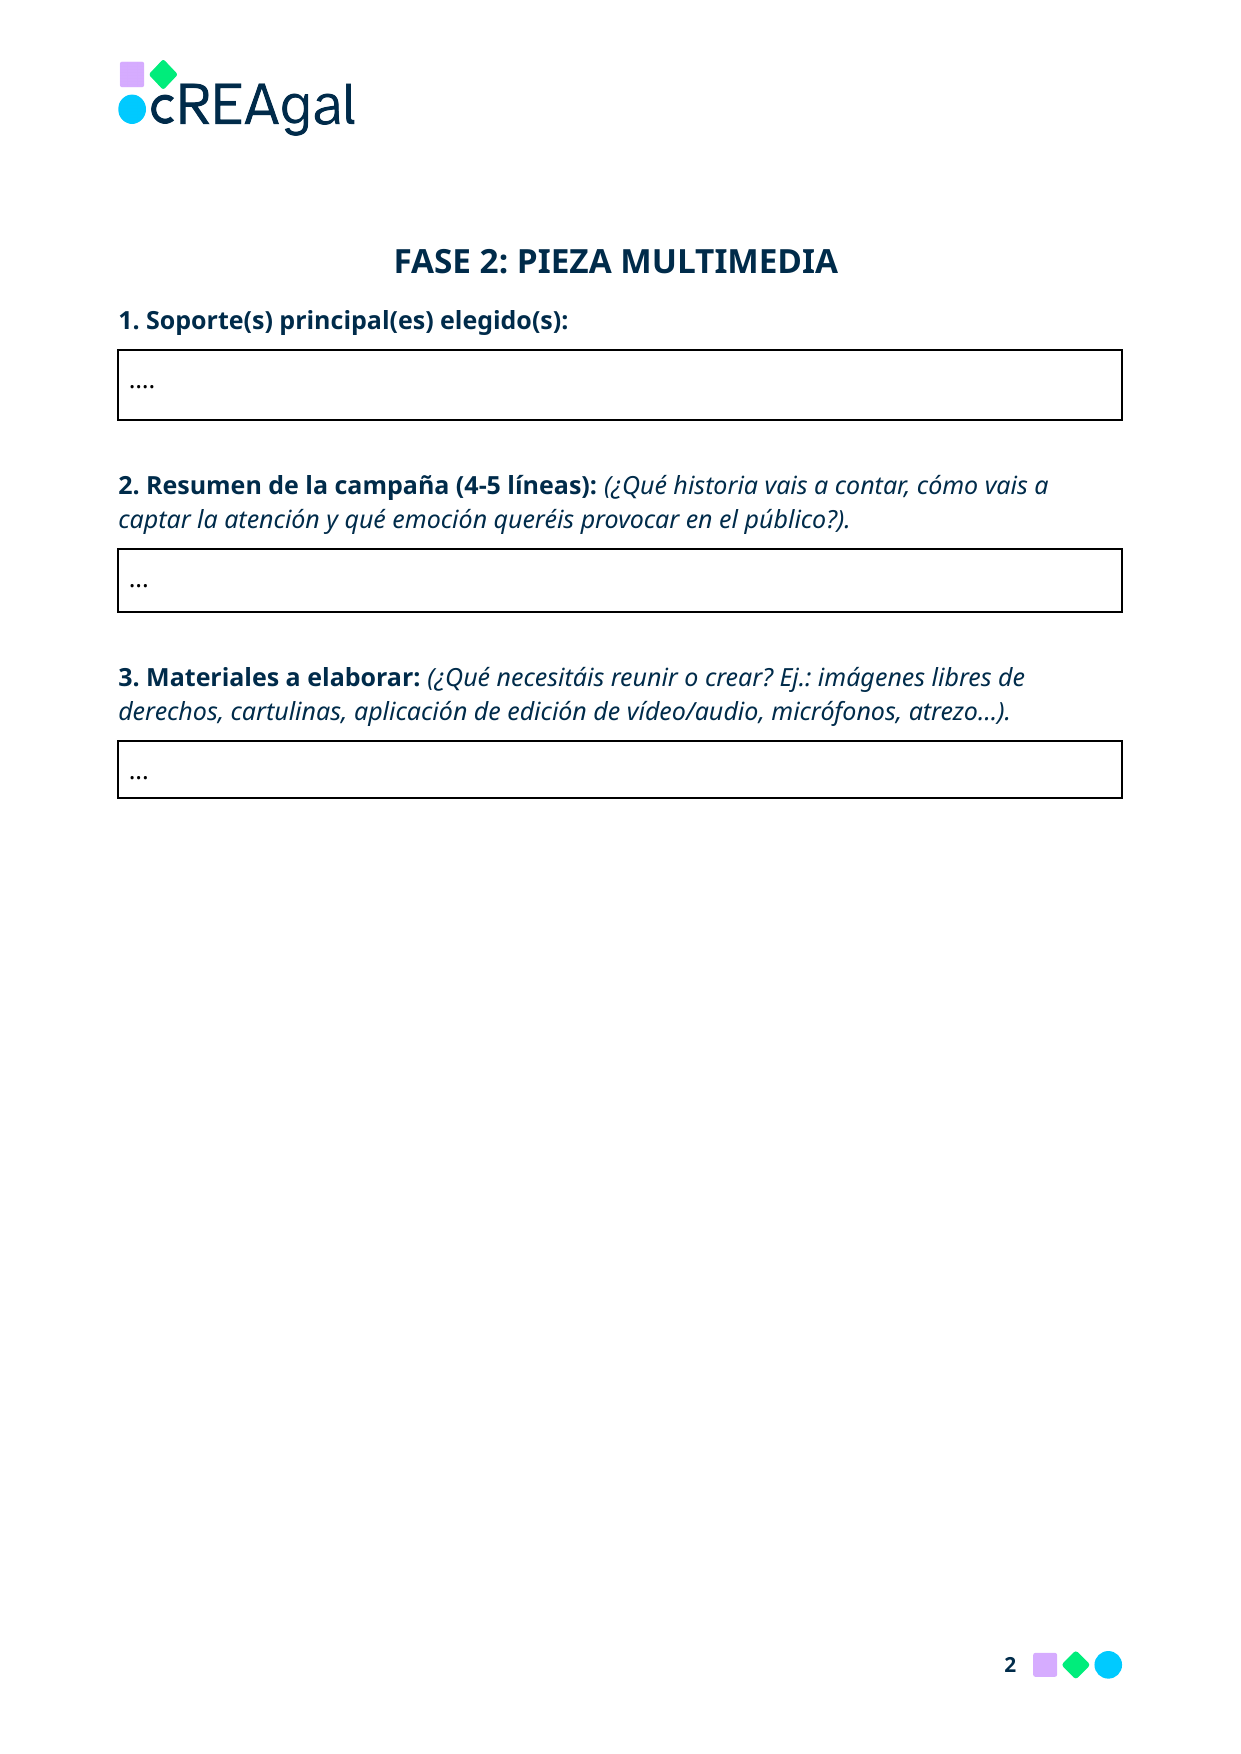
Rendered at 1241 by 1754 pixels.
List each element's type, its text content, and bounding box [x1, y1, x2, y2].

table_header ... [119, 550, 1121, 611]
table_header ... [119, 742, 1121, 797]
text 1. Soporte(s) principal(es) elegido(s): [118, 303, 1122, 337]
subtitle FASE 2: PIEZA MULTIMEDIA [118, 238, 1122, 284]
text 2. Resumen de la campaña (4-5 líneas): (¿Qué historia vais a contar, cómo vais a captar la atención y qué emoción queréis provocar en el público?). [118, 468, 1122, 536]
table_header …. [119, 351, 1121, 419]
text 3. Materiales a elaborar: (¿Qué necesitáis reunir o crear? Ej.: imágenes libres de derechos, cartulinas, aplicación de edición de vídeo/audio, micrófonos, atrezo…). [118, 659, 1122, 727]
picture [118, 60, 355, 136]
